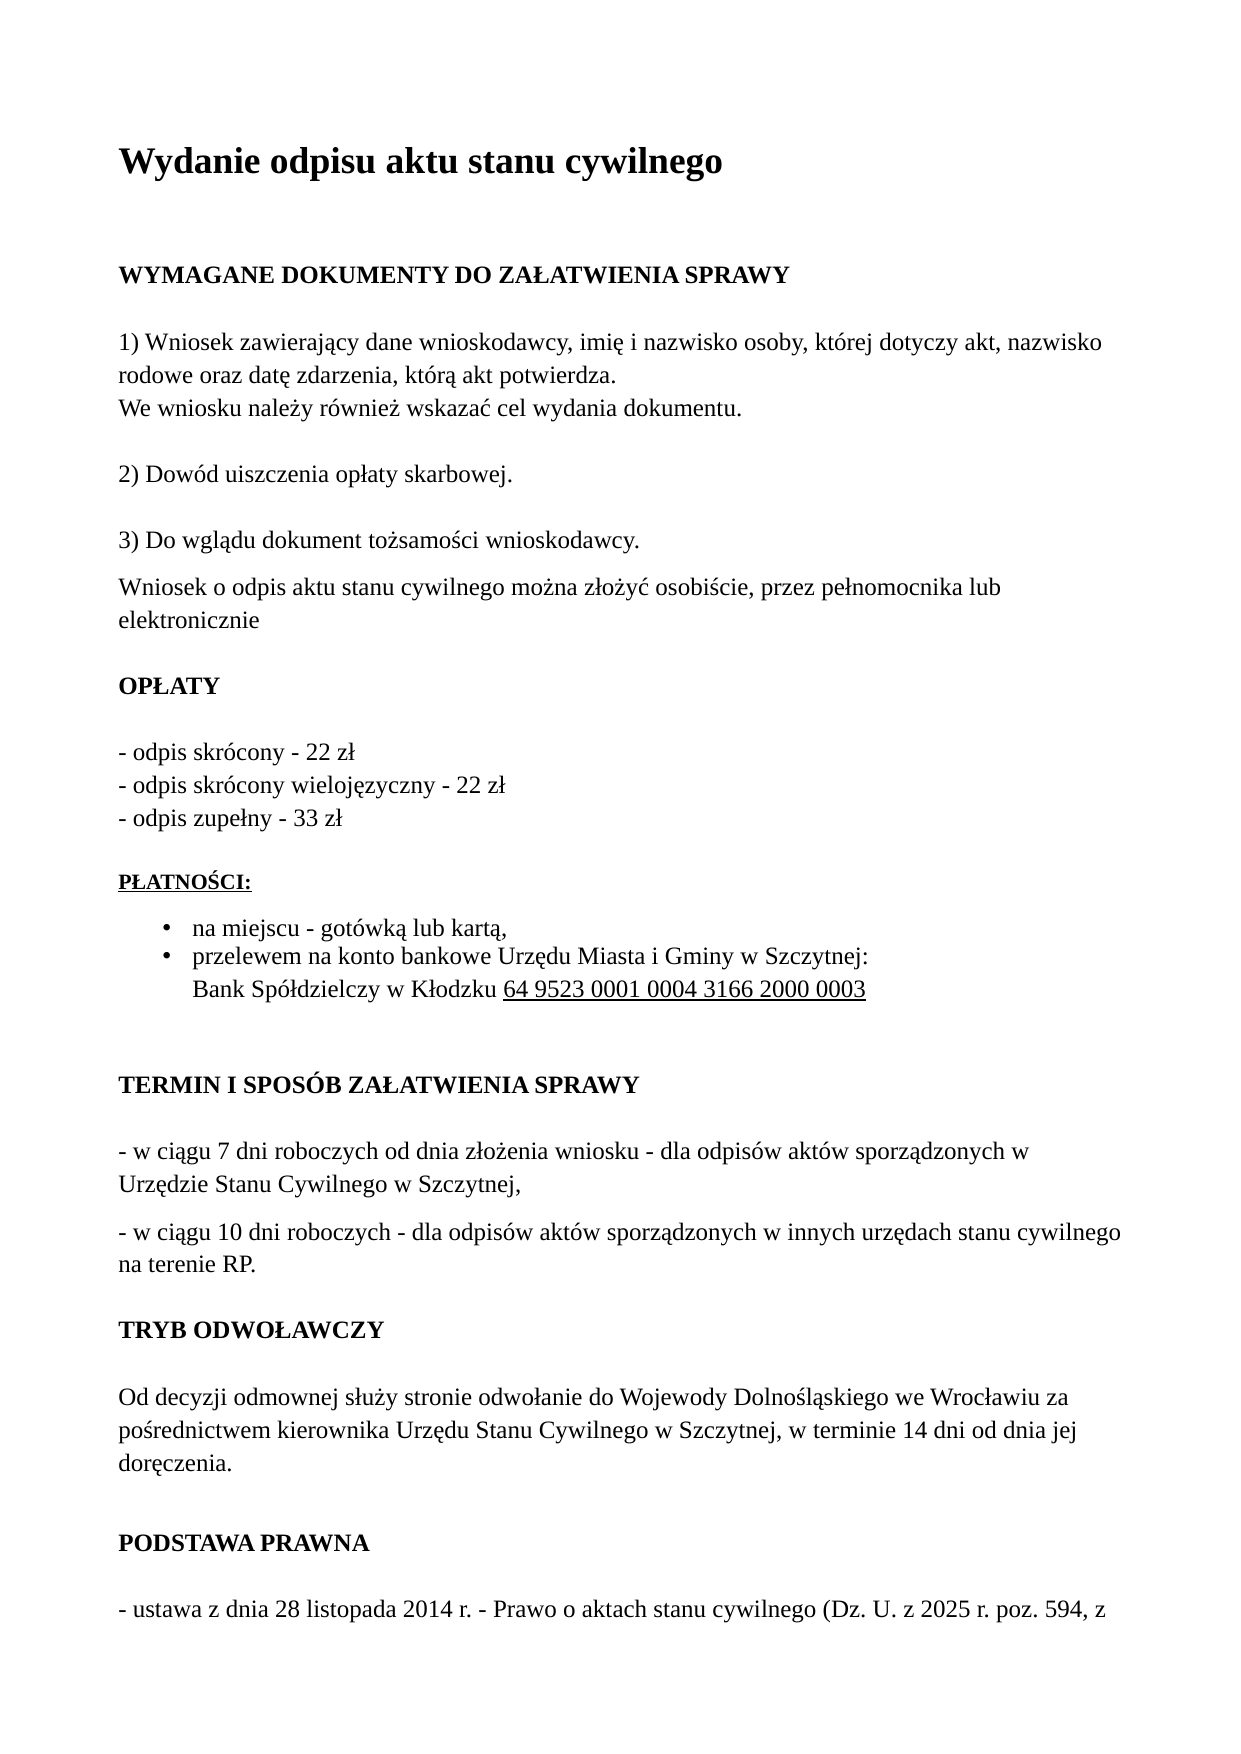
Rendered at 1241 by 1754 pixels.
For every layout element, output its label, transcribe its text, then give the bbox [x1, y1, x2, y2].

text Wniosek o odpis aktu stanu cywilnego można złożyć osobiście, przez pełnomocnika lub elektronicznie OPŁATY - odpis skrócony - 22 zł - odpis skrócony wielojęzyczny - 22 zł - odpis zupełny - 33 zł PŁATNOŚCI: [118, 572, 1122, 894]
list na miejscu - gotówką lub kartą, [162, 913, 1122, 941]
list przelewem na konto bankowe Urzędu Miasta i Gminy w Szczytnej: Bank Spółdzielczy w Kłodzku 64 9523 0001 0004 3166 2000 0003 [162, 941, 1122, 1003]
text - w ciągu 10 dni roboczych - dla odpisów aktów sporządzonych w innych urzędach stanu cywilnego na terenie RP. TRYB ODWOŁAWCZY Od decyzji odmownej służy stronie odwołanie do Wojewody Dolnośląskiego we Wrocławiu za pośrednictwem kierownika Urzędu Stanu Cywilnego w Szczytnej, w terminie 14 dni od dnia jej doręczenia. [118, 1217, 1122, 1476]
text TERMIN I SPOSÓB ZAŁATWIENIA SPRAWY - w ciągu 7 dni roboczych od dnia złożenia wniosku - dla odpisów aktów sporządzonych w Urzędzie Stanu Cywilnego w Szczytnej, [118, 1037, 1122, 1198]
text WYMAGANE DOKUMENTY DO ZAŁATWIENIA SPRAWY 1) Wniosek zawierający dane wnioskodawcy, imię i nazwisko osoby, której dotyczy akt, nazwisko rodowe oraz datę zdarzenia, którą akt potwierdza. We wniosku należy również wskazać cel wydania dokumentu. 2) Dowód uiszczenia opłaty skarbowej. 3) Do wglądu dokument tożsamości wnioskodawcy. [118, 194, 1122, 553]
text PODSTAWA PRAWNA - ustawa z dnia 28 listopada 2014 r. - Prawo o aktach stanu cywilnego (Dz. U. z 2025 r. poz. 594, z [118, 1495, 1122, 1623]
subtitle Wydanie odpisu aktu stanu cywilnego [118, 139, 1122, 182]
